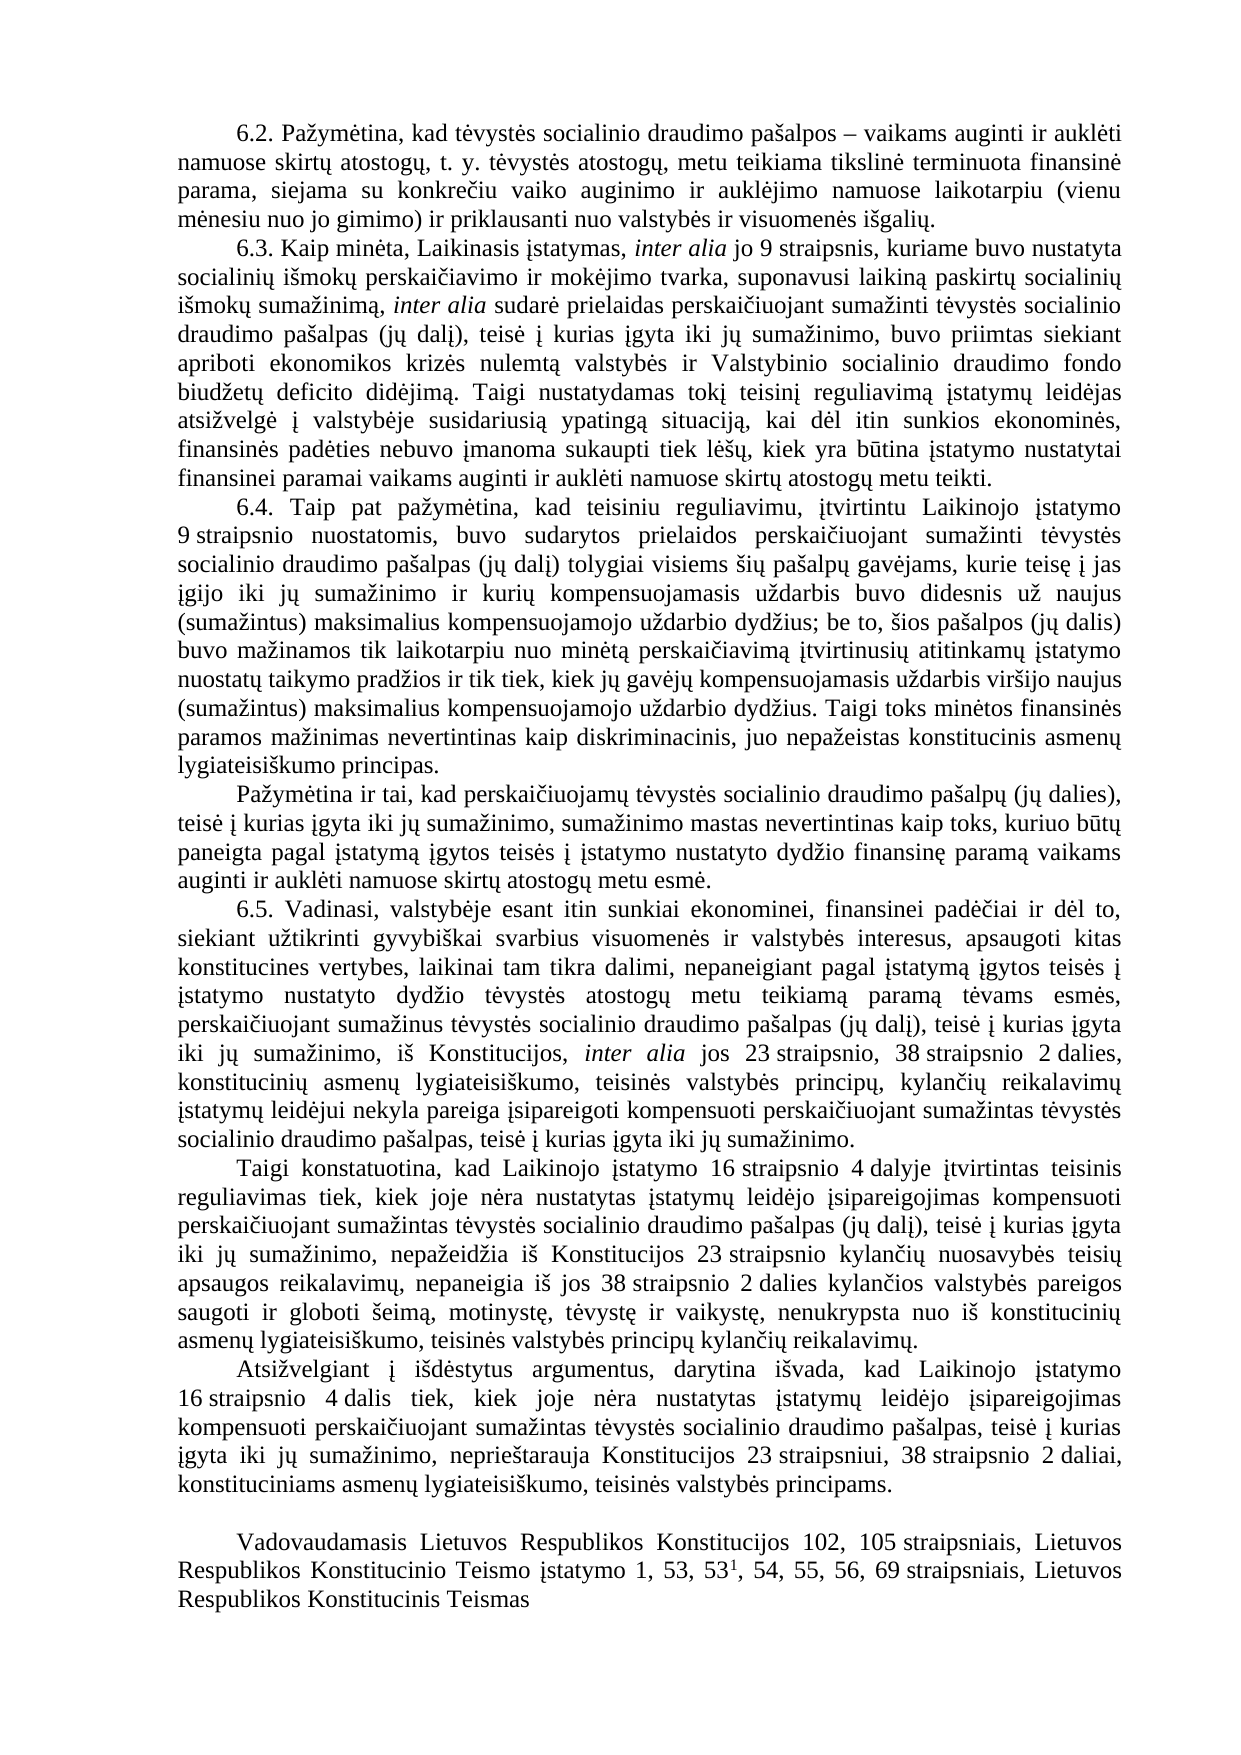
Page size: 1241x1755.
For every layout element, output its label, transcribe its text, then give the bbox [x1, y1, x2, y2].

text 6.3. Kaip minėta, Laikinasis įstatymas, inter alia jo 9 straipsnis, kuriame buvo nustatyta socialinių išmokų perskaičiavimo ir mokėjimo tvarka, suponavusi laikiną paskirtų socialinių išmokų sumažinimą, inter alia sudarė prielaidas perskaičiuojant sumažinti tėvystės socialinio draudimo pašalpas (jų dalį), teisė į kurias įgyta iki jų sumažinimo, buvo priimtas siekiant apriboti ekonomikos krizės nulemtą valstybės ir Valstybinio socialinio draudimo fondo biudžetų deficito didėjimą. Taigi nustatydamas tokį teisinį reguliavimą įstatymų leidėjas atsižvelgė į valstybėje susidariusią ypatingą situaciją, kai dėl itin sunkios ekonominės, finansinės padėties nebuvo įmanoma sukaupti tiek lėšų, kiek yra būtina įstatymo nustatytai finansinei paramai vaikams auginti ir auklėti namuose skirtų atostogų metu teikti. [177, 233, 1122, 492]
text 6.4. Taip pat pažymėtina, kad teisiniu reguliavimu, įtvirtintu Laikinojo įstatymo 9 straipsnio nuostatomis, buvo sudarytos prielaidos perskaičiuojant sumažinti tėvystės socialinio draudimo pašalpas (jų dalį) tolygiai visiems šių pašalpų gavėjams, kurie teisę į jas įgijo iki jų sumažinimo ir kurių kompensuojamasis uždarbis buvo didesnis už naujus (sumažintus) maksimalius kompensuojamojo uždarbio dydžius; be to, šios pašalpos (jų dalis) buvo mažinamos tik laikotarpiu nuo minėtą perskaičiavimą įtvirtinusių atitinkamų įstatymo nuostatų taikymo pradžios ir tik tiek, kiek jų gavėjų kompensuojamasis uždarbis viršijo naujus (sumažintus) maksimalius kompensuojamojo uždarbio dydžius. Taigi toks minėtos finansinės paramos mažinimas nevertintinas kaip diskriminacinis, juo nepažeistas konstitucinis asmenų lygiateisiškumo principas. [177, 492, 1122, 779]
text Atsižvelgiant į išdėstytus argumentus, darytina išvada, kad Laikinojo įstatymo 16 straipsnio 4 dalis tiek, kiek joje nėra nustatytas įstatymų leidėjo įsipareigojimas kompensuoti perskaičiuojant sumažintas tėvystės socialinio draudimo pašalpas, teisė į kurias įgyta iki jų sumažinimo, neprieštarauja Konstitucijos 23 straipsniui, 38 straipsnio 2 daliai, konstituciniams asmenų lygiateisiškumo, teisinės valstybės principams. [177, 1354, 1122, 1498]
text 6.5. Vadinasi, valstybėje esant itin sunkiai ekonominei, finansinei padėčiai ir dėl to, siekiant užtikrinti gyvybiškai svarbius visuomenės ir valstybės interesus, apsaugoti kitas konstitucines vertybes, laikinai tam tikra dalimi, nepaneigiant pagal įstatymą įgytos teisės į įstatymo nustatyto dydžio tėvystės atostogų metu teikiamą paramą tėvams esmės, perskaičiuojant sumažinus tėvystės socialinio draudimo pašalpas (jų dalį), teisė į kurias įgyta iki jų sumažinimo, iš Konstitucijos, inter alia jos 23 straipsnio, 38 straipsnio 2 dalies, konstitucinių asmenų lygiateisiškumo, teisinės valstybės principų, kylančių reikalavimų įstatymų leidėjui nekyla pareiga įsipareigoti kompensuoti perskaičiuojant sumažintas tėvystės socialinio draudimo pašalpas, teisė į kurias įgyta iki jų sumažinimo. [177, 894, 1122, 1153]
text Pažymėtina ir tai, kad perskaičiuojamų tėvystės socialinio draudimo pašalpų (jų dalies), teisė į kurias įgyta iki jų sumažinimo, sumažinimo mastas nevertintinas kaip toks, kuriuo būtų paneigta pagal įstatymą įgytos teisės į įstatymo nustatyto dydžio finansinę paramą vaikams auginti ir auklėti namuose skirtų atostogų metu esmė. [177, 779, 1122, 894]
text Taigi konstatuotina, kad Laikinojo įstatymo 16 straipsnio 4 dalyje įtvirtintas teisinis reguliavimas tiek, kiek joje nėra nustatytas įstatymų leidėjo įsipareigojimas kompensuoti perskaičiuojant sumažintas tėvystės socialinio draudimo pašalpas (jų dalį), teisė į kurias įgyta iki jų sumažinimo, nepažeidžia iš Konstitucijos 23 straipsnio kylančių nuosavybės teisių apsaugos reikalavimų, nepaneigia iš jos 38 straipsnio 2 dalies kylančios valstybės pareigos saugoti ir globoti šeimą, motinystę, tėvystę ir vaikystę, nenukrypsta nuo iš konstitucinių asmenų lygiateisiškumo, teisinės valstybės principų kylančių reikalavimų. [177, 1153, 1122, 1354]
text 6.2. Pažymėtina, kad tėvystės socialinio draudimo pašalpos – vaikams auginti ir auklėti namuose skirtų atostogų, t. y. tėvystės atostogų, metu teikiama tikslinė terminuota finansinė parama, siejama su konkrečiu vaiko auginimo ir auklėjimo namuose laikotarpiu (vienu mėnesiu nuo jo gimimo) ir priklausanti nuo valstybės ir visuomenės išgalių. [177, 118, 1122, 233]
text Vadovaudamasis Lietuvos Respublikos Konstitucijos 102, 105 straipsniais, Lietuvos Respublikos Konstitucinio Teismo įstatymo 1, 53, 531, 54, 55, 56, 69 straipsniais, Lietuvos Respublikos Konstitucinis Teismas [177, 1527, 1122, 1613]
